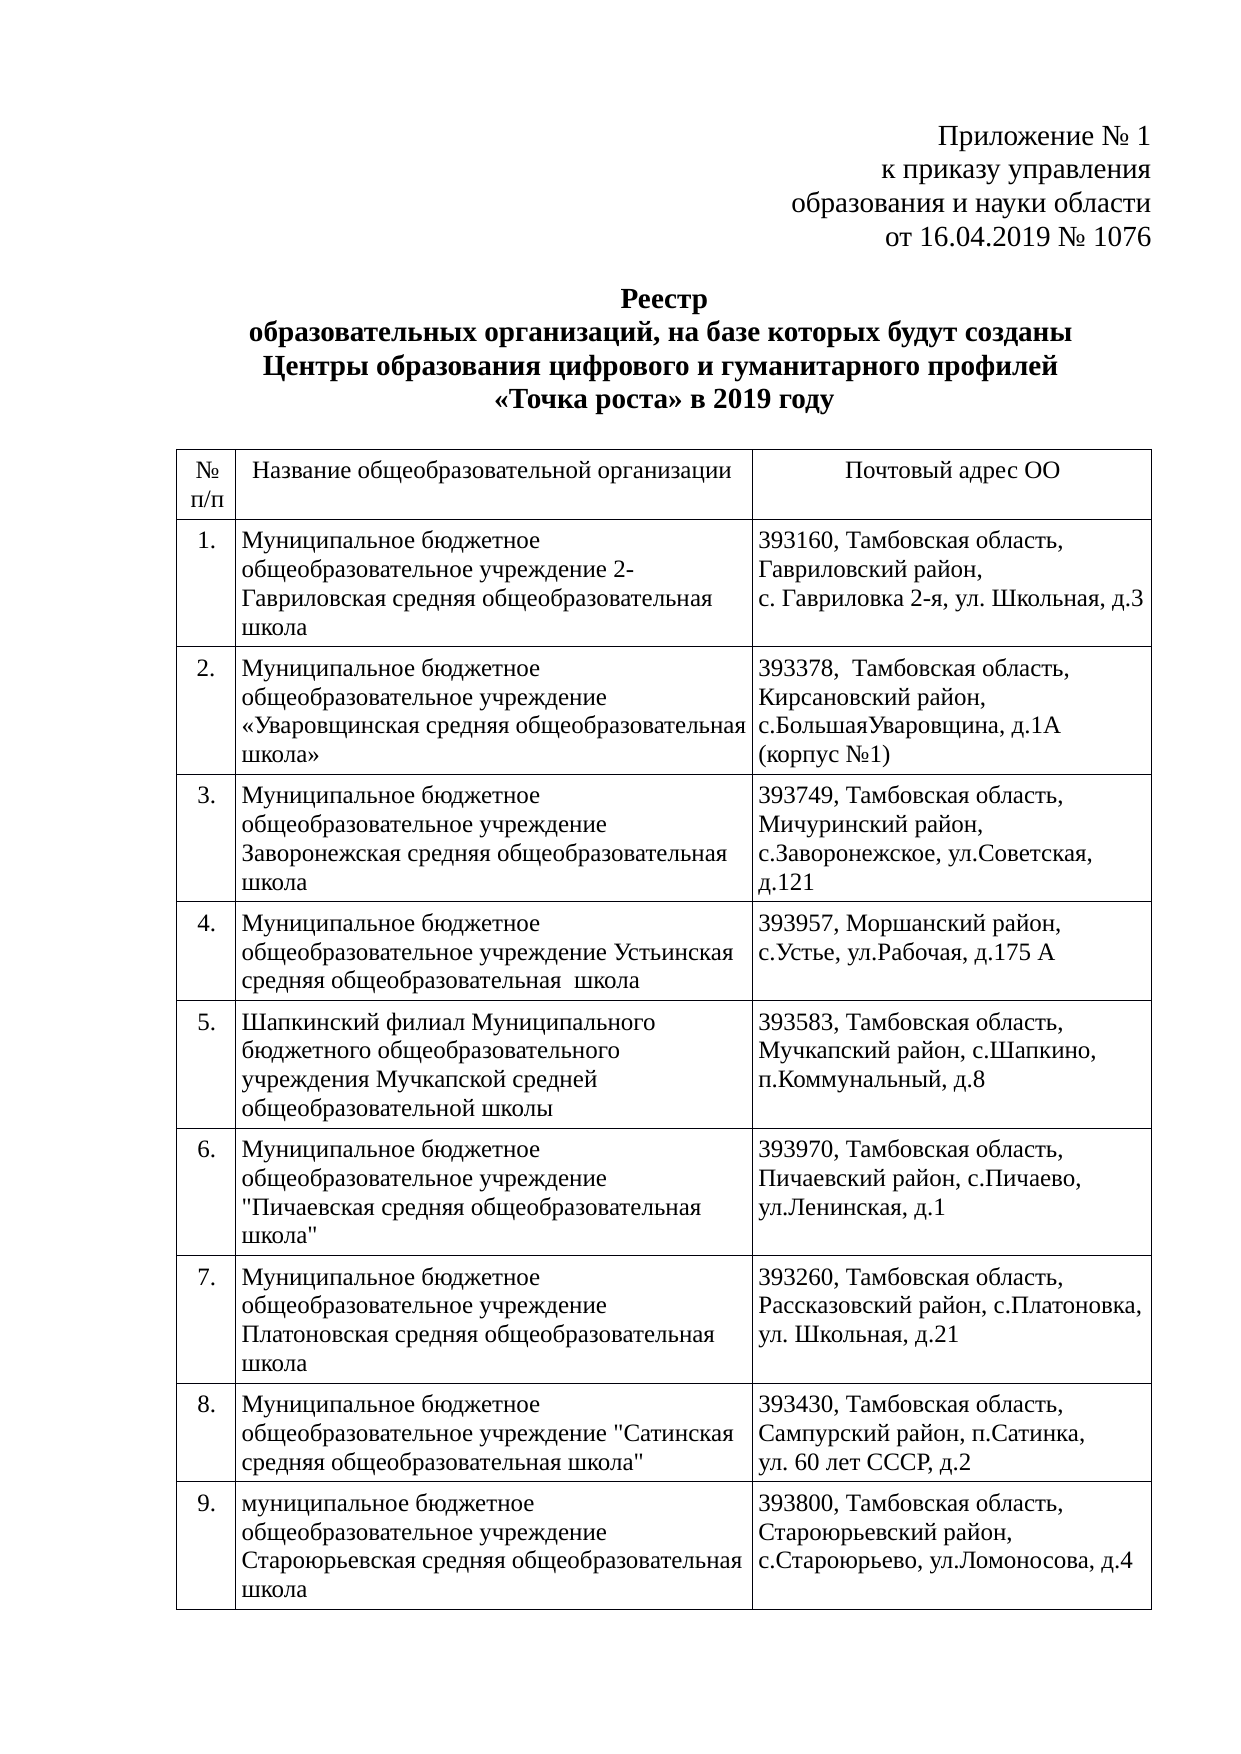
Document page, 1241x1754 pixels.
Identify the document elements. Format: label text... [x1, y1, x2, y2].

table_header Почтовый адрес ОО [753, 450, 1151, 519]
text Центры образования цифрового и гуманитарного профилей [177, 348, 1151, 382]
text к приказу управления [178, 152, 1151, 185]
text образовательных организаций, на базе которых будут созданы [177, 314, 1151, 348]
table_cell 393260, Тамбовская область, Рассказовский район, с.Платоновка, ул. Школьная, д.21 [753, 1256, 1151, 1382]
table_cell Шапкинский филиал Муниципального бюджетного общеобразовательного учреждения Мучкапской средней общеобразовательной школы [236, 1001, 752, 1127]
table_header Название общеобразовательной организации [236, 450, 752, 519]
table_cell 2. [177, 647, 235, 774]
text образования и науки области [178, 185, 1151, 219]
table_cell 393378, Тамбовская область, Кирсановский район, с.БольшаяУваровщина, д.1А (корпус №1) [753, 647, 1151, 774]
table_cell Муниципальное бюджетное общеобразовательное учреждение "Сатинская средняя общеобразовательная школа" [236, 1384, 752, 1481]
table_cell 4. [177, 902, 235, 1000]
table_header № п/п [177, 450, 235, 519]
table_cell Муниципальное бюджетное общеобразовательное учреждение «Уваровщинская средняя общеобразовательная школа» [236, 647, 752, 774]
table_cell Муниципальное бюджетное общеобразовательное учреждение "Пичаевская средняя общеобразовательная школа" [236, 1129, 752, 1255]
table_cell 393749, Тамбовская область, Мичуринский район, с.Заворонежское, ул.Советская, д.121 [753, 775, 1151, 901]
table_cell 393800, Тамбовская область, Староюрьевский район, с.Староюрьево, ул.Ломоносова, д.4 [753, 1482, 1151, 1609]
table_cell Муниципальное бюджетное общеобразовательное учреждение Платоновская средняя общеобразовательная школа [236, 1256, 752, 1382]
table_cell Муниципальное бюджетное общеобразовательное учреждение Устьинская средняя общеобразовательная школа [236, 902, 752, 1000]
table_cell муниципальное бюджетное общеобразовательное учреждение Староюрьевская средняя общеобразовательная школа [236, 1482, 752, 1609]
text Приложение № 1 [178, 118, 1151, 152]
table_cell 9. [177, 1482, 235, 1609]
table_cell 393430, Тамбовская область, Сампурский район, п.Сатинка, ул. 60 лет СССР, д.2 [753, 1384, 1151, 1481]
table_cell 7. [177, 1256, 235, 1382]
table_cell Муниципальное бюджетное общеобразовательное учреждение 2-Гавриловская средняя общеобразовательная школа [236, 520, 752, 646]
table_cell 393583, Тамбовская область, Мучкапский район, с.Шапкино, п.Коммунальный, д.8 [753, 1001, 1151, 1127]
table_cell 393160, Тамбовская область, Гавриловский район, с. Гавриловка 2-я, ул. Школьная, д.3 [753, 520, 1151, 646]
table_cell 5. [177, 1001, 235, 1127]
table_cell Муниципальное бюджетное общеобразовательное учреждение Заворонежская средняя общеобразовательная школа [236, 775, 752, 901]
table_cell 6. [177, 1129, 235, 1255]
text Реестр [177, 281, 1151, 314]
text «Точка роста» в 2019 году [177, 382, 1151, 415]
text от 16.04.2019 № 1076 [178, 219, 1151, 252]
table_cell 393970, Тамбовская область, Пичаевский район, с.Пичаево, ул.Ленинская, д.1 [753, 1129, 1151, 1255]
table_cell 3. [177, 775, 235, 901]
table_cell 8. [177, 1384, 235, 1481]
table_cell 393957, Моршанский район, с.Устье, ул.Рабочая, д.175 А [753, 902, 1151, 1000]
table_cell 1. [177, 520, 235, 646]
